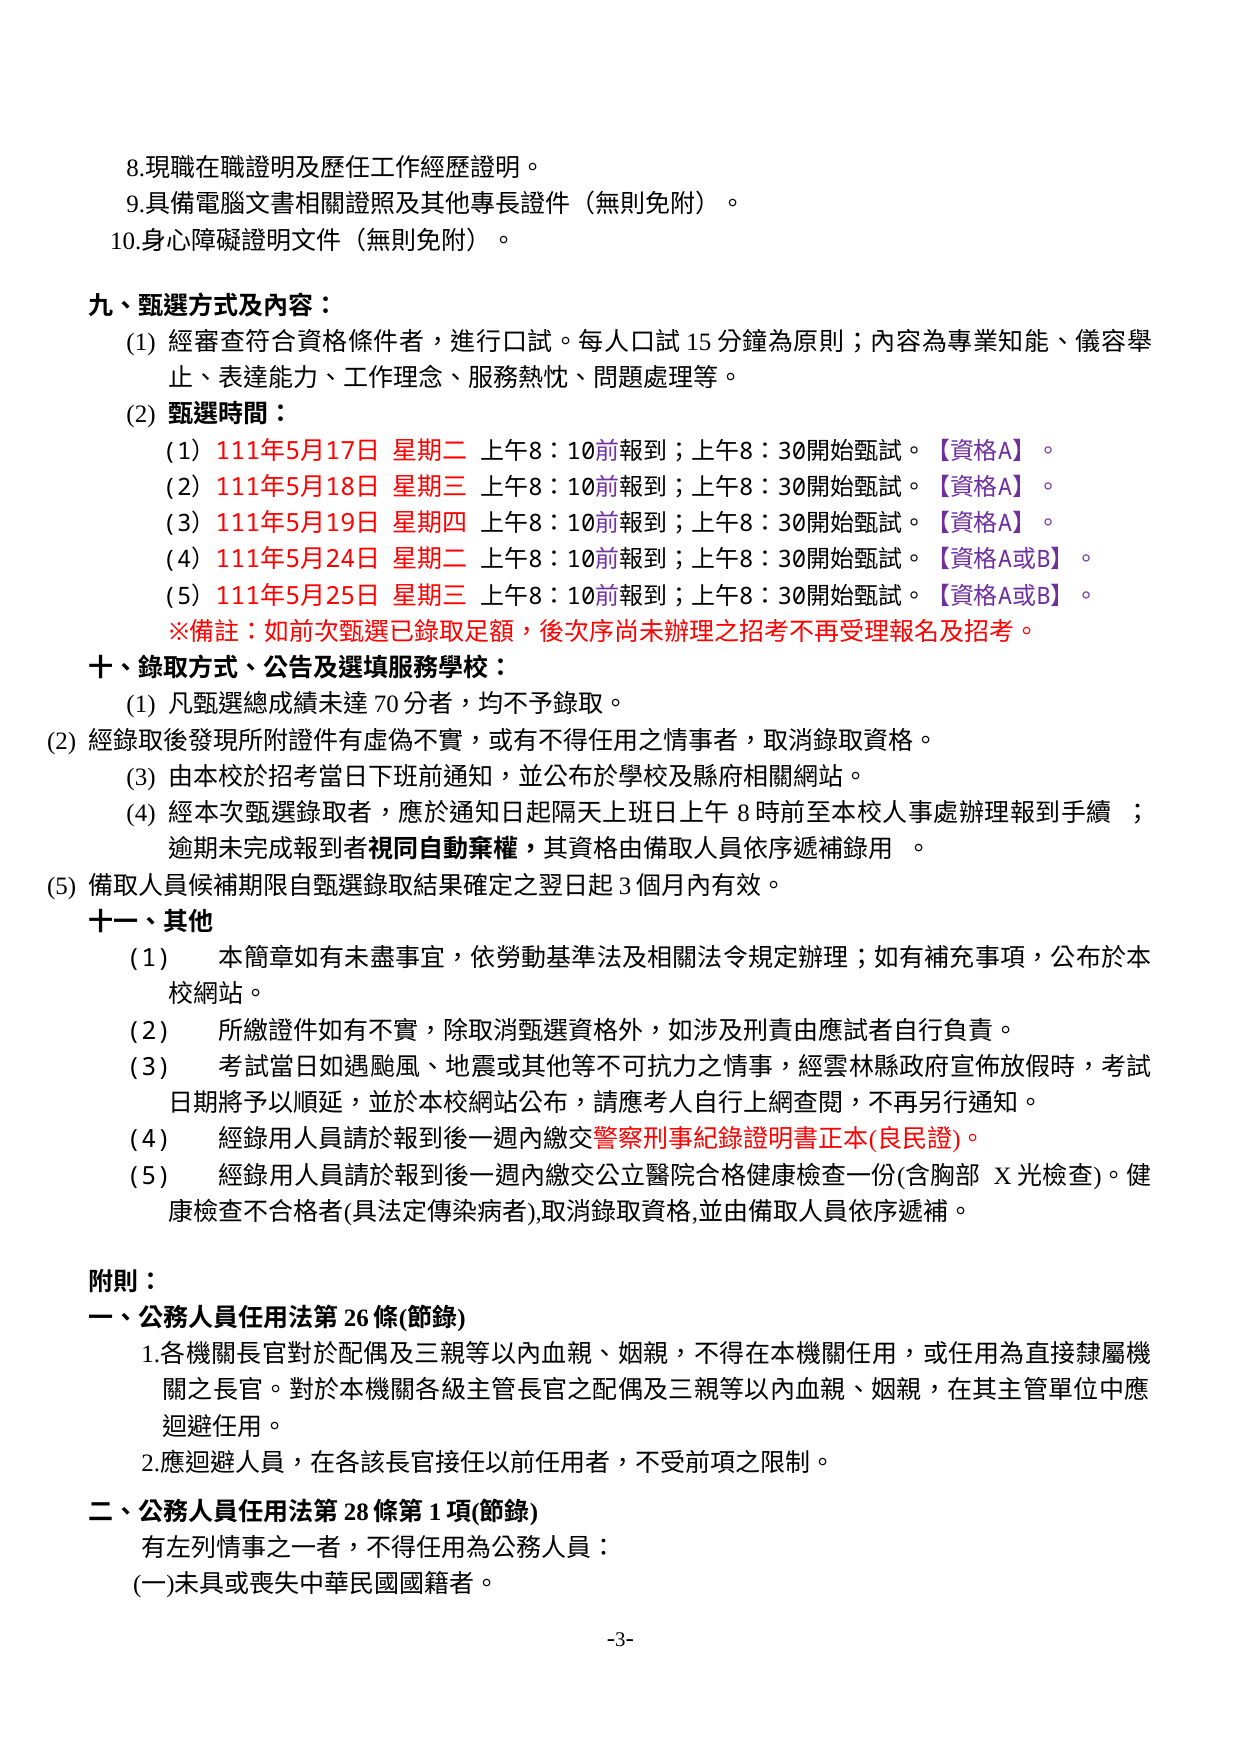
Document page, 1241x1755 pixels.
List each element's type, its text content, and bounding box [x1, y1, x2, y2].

text 1.各機關長官對於配偶及三親等以內血親、姻親，不得在本機關任用，或任用為直接隸屬機關之長官。對於本機關各級主管長官之配偶及三親等以內血親、姻親，在其主管單位中應迴避任用。 [141, 1333, 1152, 1442]
text (3）111年5月19日 星期四 上午8：10前報到；上午8：30開始甄試。【資格A】。 [89, 503, 1152, 539]
list 凡甄選總成績未達70分者，均不予錄取。 [126, 684, 1152, 720]
list 本簡章如有未盡事宜，依勞動基準法及相關法令規定辦理；如有補充事項，公布於本校網站。 [126, 938, 1152, 1010]
list 經錄用人員請於報到後一週內繳交公立醫院合格健康檢查一份(含胸部 X 光檢查)。健康檢查不合格者(具法定傳染病者),取消錄取資格,並由備取人員依序遞補。 [126, 1155, 1152, 1228]
text 十一、其他 [89, 901, 1152, 938]
list 甄選時間： [126, 394, 1152, 430]
list 由本校於招考當日下班前通知，並公布於學校及縣府相關網站。 [126, 756, 1152, 793]
text (4）111年5月24日 星期二 上午8：10前報到；上午8：30開始甄試。【資格A或B】。 [89, 539, 1152, 575]
list 考試當日如遇颱風、地震或其他等不可抗力之情事，經雲林縣政府宣佈放假時，考試日期將予以順延，並於本校網站公布，請應考人自行上網查閱，不再另行通知。 [126, 1046, 1152, 1119]
text 8.現職在職證明及歷任工作經歷證明。 [89, 148, 1152, 184]
list 經錄用人員請於報到後一週內繳交警察刑事紀錄證明書正本(良民證)。 [126, 1119, 1152, 1155]
list 所繳證件如有不實，除取消甄選資格外，如涉及刑責由應試者自行負責。 [126, 1010, 1152, 1046]
text (一)未具或喪失中華民國國籍者。 [133, 1563, 1152, 1600]
list 經審查符合資格條件者，進行口試。每人口試15分鐘為原則；內容為專業知能、儀容舉止、表達能力、工作理念、服務熱忱、問題處理等。 [126, 321, 1152, 394]
text 2.應迴避人員，在各該長官接任以前任用者，不受前項之限制。 [141, 1442, 1152, 1478]
text 一、公務人員任用法第26條(節錄) [89, 1297, 1152, 1333]
text (2）111年5月18日 星期三 上午8：10前報到；上午8：30開始甄試。【資格A】。 [89, 466, 1152, 503]
list 經本次甄選錄取者，應於通知日起隔天上班日上午8時前至本校人事處辦理報到手續 ；逾期未完成報到者視同自動棄權，其資格由備取人員依序遞補錄用 。 [126, 793, 1152, 865]
text 10.身心障礙證明文件（無則免附）。 [89, 220, 1152, 256]
list 經錄取後發現所附證件有虛偽不實，或有不得任用之情事者，取消錄取資格。 [47, 720, 1152, 756]
text ※備註：如前次甄選已錄取足額，後次序尚未辦理之招考不再受理報名及招考。 [169, 611, 1152, 648]
text 十、錄取方式、公告及選填服務學校： [89, 648, 1152, 684]
text 二、公務人員任用法第28條第1項(節錄) [89, 1491, 1152, 1527]
text 附則： [89, 1261, 1152, 1297]
text 有左列情事之一者，不得任用為公務人員： [141, 1527, 1152, 1563]
text (5）111年5月25日 星期三 上午8：10前報到；上午8：30開始甄試。【資格A或B】。 [89, 575, 1152, 611]
text 九、甄選方式及內容： [89, 285, 1152, 321]
list 備取人員候補期限自甄選錄取結果確定之翌日起3個月內有效。 [47, 865, 1152, 901]
text (1）111年5月17日 星期二 上午8：10前報到；上午8：30開始甄試。【資格A】。 [89, 430, 1152, 466]
text 9.具備電腦文書相關證照及其他專長證件（無則免附）。 [89, 184, 1152, 220]
